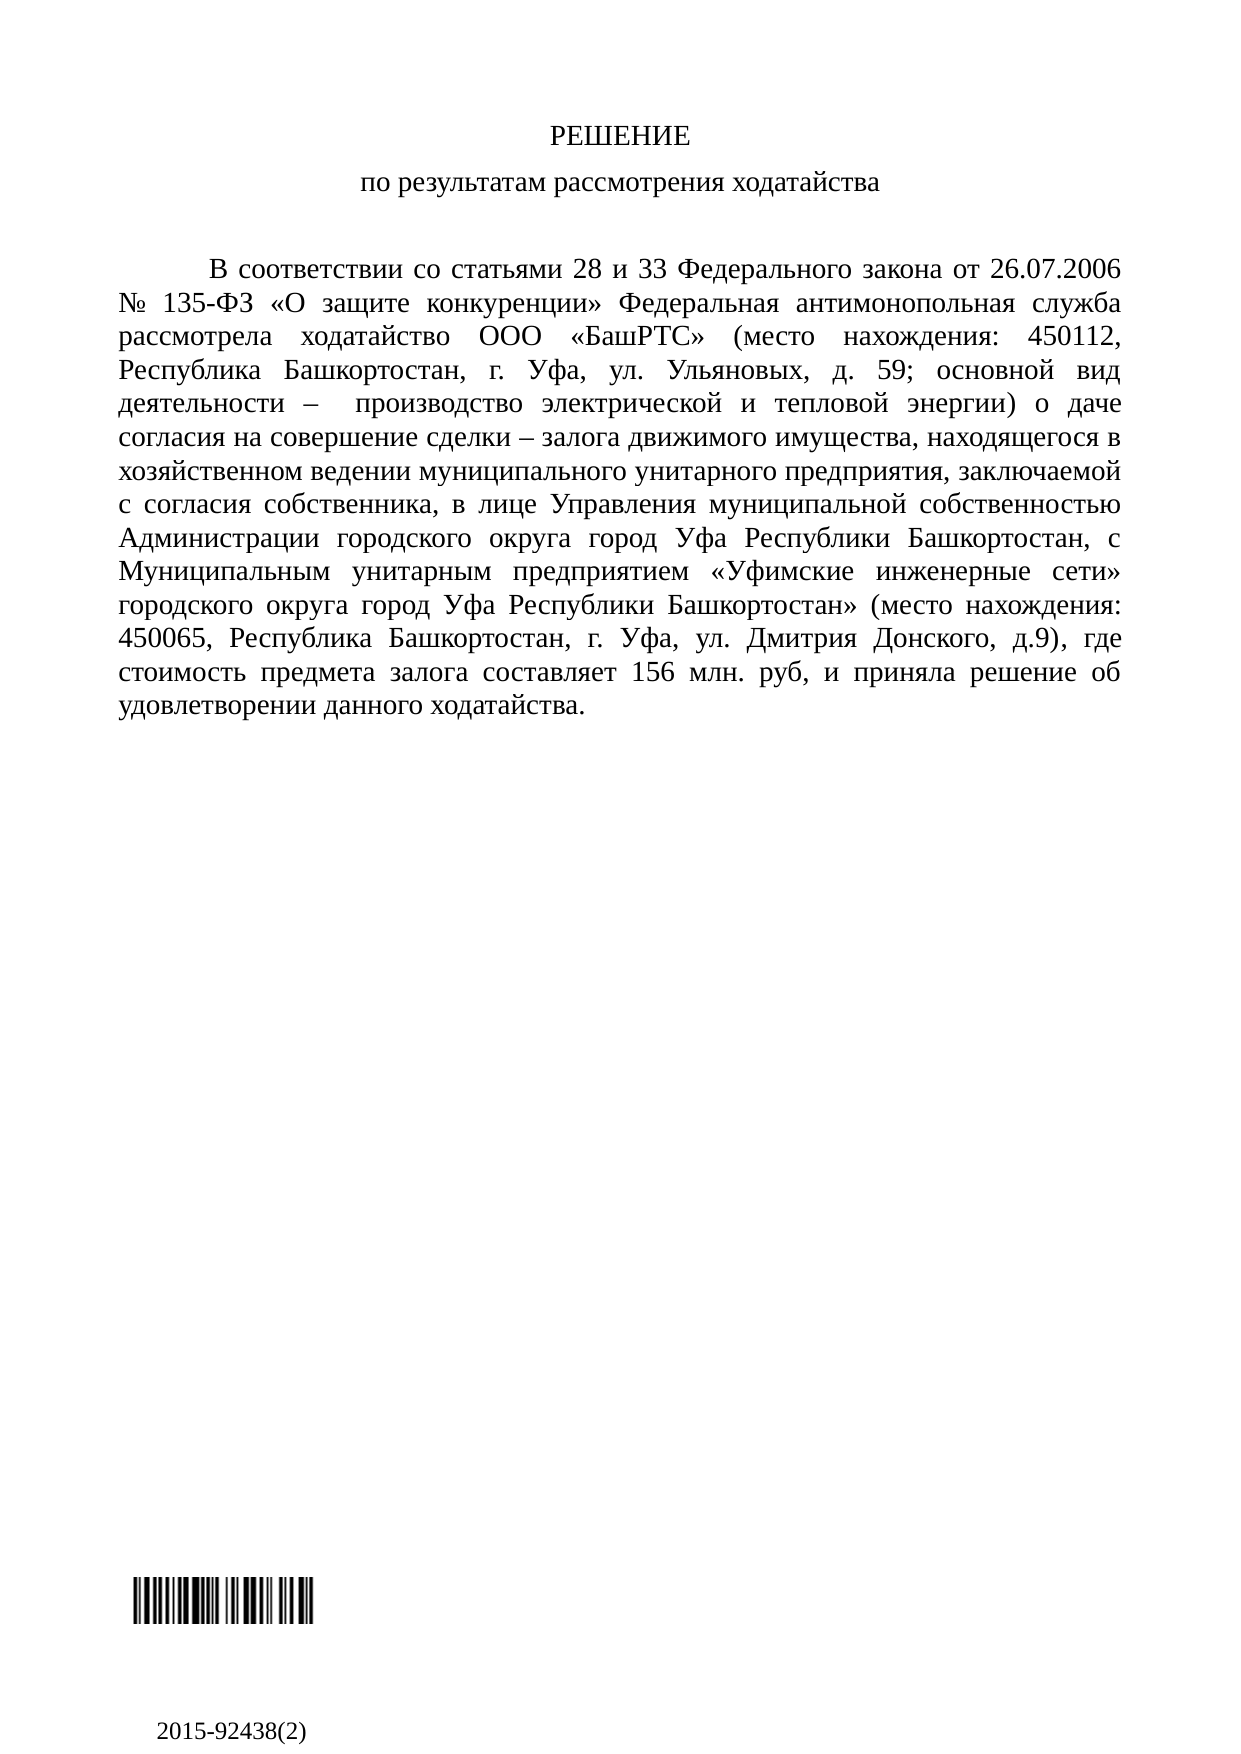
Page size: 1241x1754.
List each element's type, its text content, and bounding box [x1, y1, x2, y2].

picture [118, 1577, 331, 1624]
text В соответствии со статьями 28 и 33 Федерального закона от 26.07.2006 № 135-ФЗ «О защите конкуренции» Федеральная антимонопольная служба рассмотрела ходатайство ООО «БашРТС» (место нахождения: 450112, Республика Башкортостан, г. Уфа, ул. Ульяновых, д. 59; основной вид деятельности – производство электрической и тепловой энергии) о даче согласия на совершение сделки – залога движимого имущества, находящегося в хозяйственном ведении муниципального унитарного предприятия, заключаемой с согласия собственника, в лице Управления муниципальной собственностью Администрации городского округа город Уфа Республики Башкортостан, с Муниципальным унитарным предприятием «Уфимские инженерные сети» городского округа город Уфа Республики Башкортостан» (место нахождения: 450065, Республика Башкортостан, г. Уфа, ул. Дмитрия Донского, д.9), где стоимость предмета залога составляет 156 млн. руб, и приняла решение об удовлетворении данного ходатайства. [118, 251, 1122, 721]
text РЕШЕНИЕ [118, 118, 1122, 152]
text по результатам рассмотрения ходатайства [118, 164, 1122, 198]
